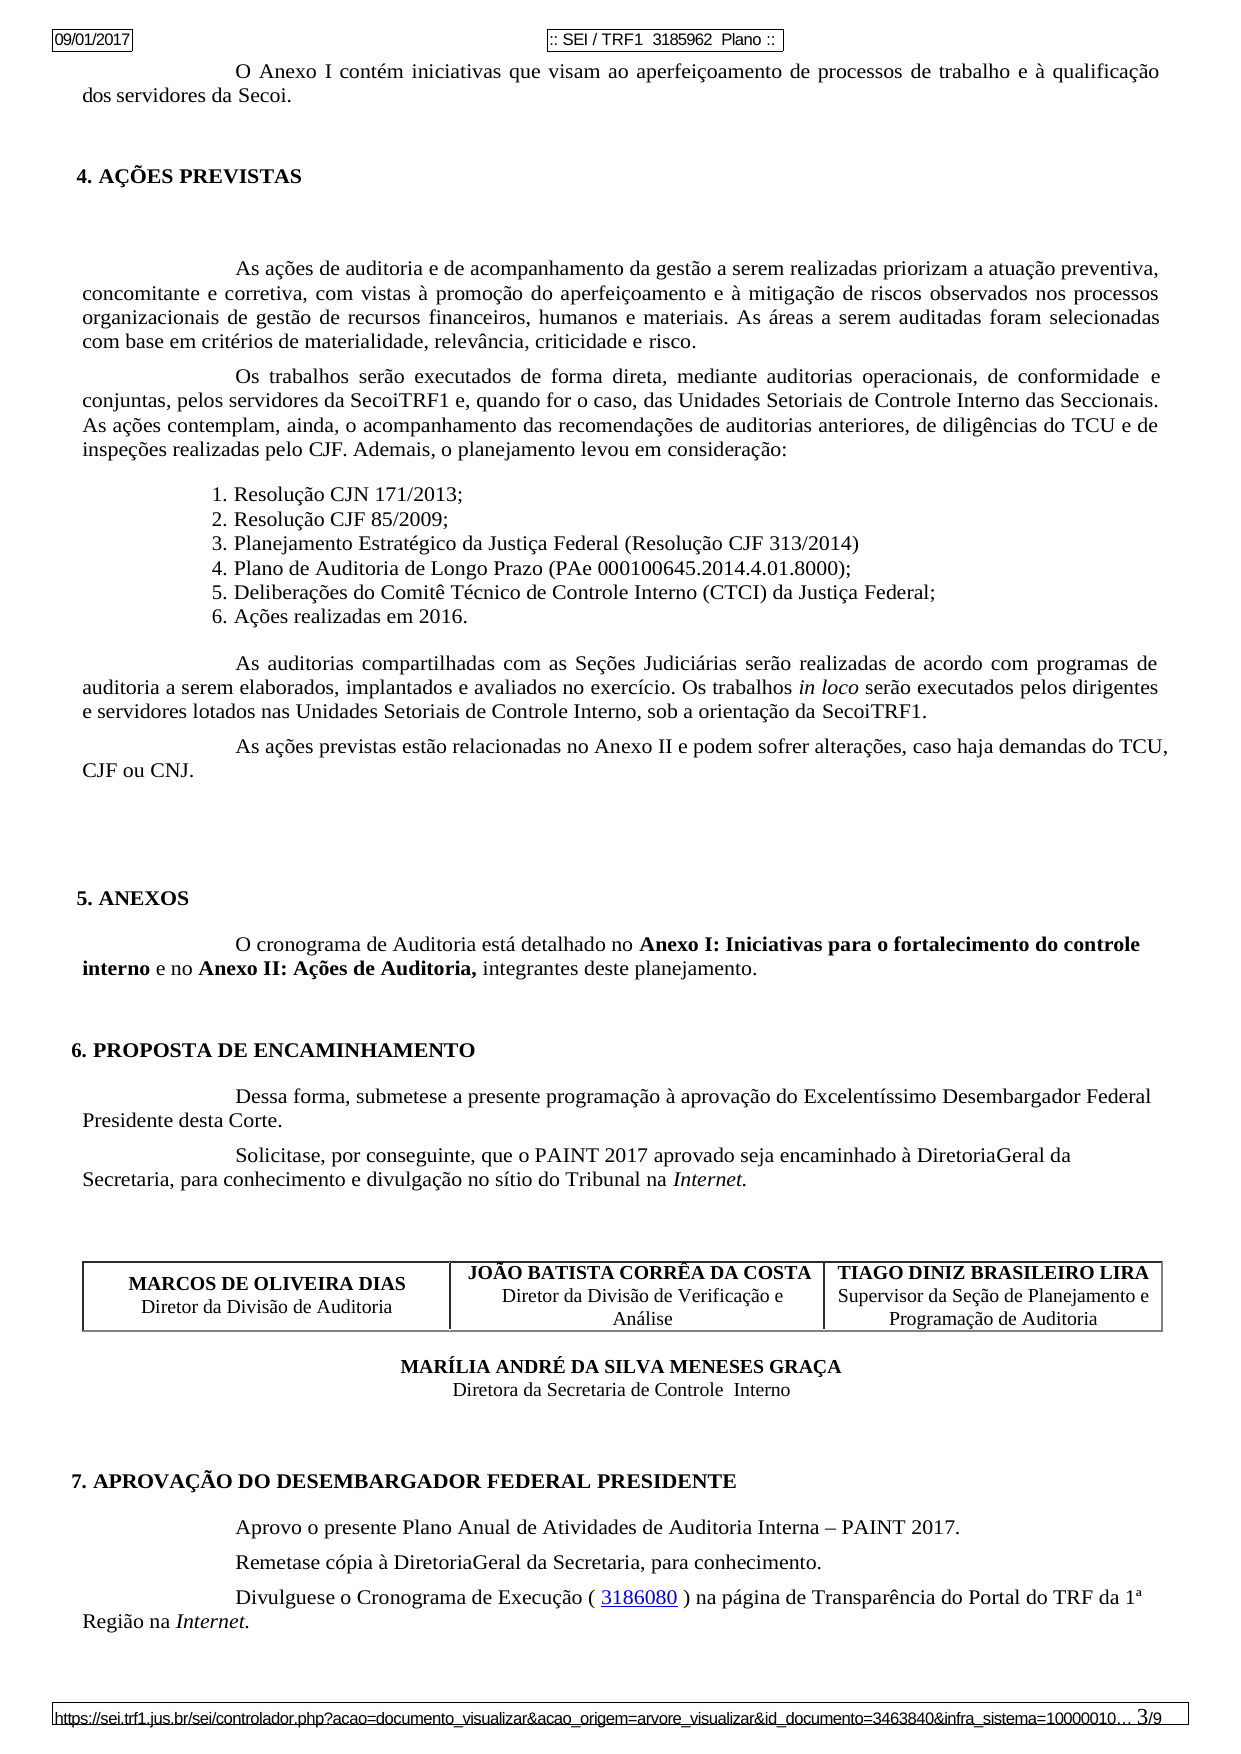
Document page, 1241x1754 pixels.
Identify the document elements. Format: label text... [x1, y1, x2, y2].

text CJF ou CNJ. [82, 758, 1190, 782]
text As ações de auditoria e de acompanhamento da gestão a serem realizadas priorizam a atuação preventiva, concomitante e corretiva, com vistas à promoção do aperfeiçoamento e à mitigação de riscos observados nos processos organizacionais de gestão de recursos financeiros, humanos e materiais. As áreas a serem auditadas foram selecionadas com base em critérios de materialidade, relevância, criticidade e risco. [82, 256, 1160, 353]
text As ações previstas estão relacionadas no Anexo II e podem sofrer alterações, caso haja demandas do TCU, [235, 734, 1190, 758]
text Dessa forma, submete­se a presente programação à aprovação do Excelentíssimo Desembargador Federal Presidente desta Corte. [82, 1083, 1190, 1132]
subtitle AÇÕES PREVISTAS [76, 164, 1190, 188]
text Os trabalhos serão executados de forma direta, mediante auditorias operacionais, de conformidade e conjuntas, pelos servidores da Secoi­TRF1 e, quando for o caso, das Unidades Setoriais de Controle Interno das Seccionais. As ações contemplam, ainda, o acompanhamento das recomendações de auditorias anteriores, de diligências do TCU e de inspeções realizadas pelo CJF. Ademais, o planejamento levou em consideração: [82, 364, 1160, 461]
text interno e no Anexo II: Ações de Auditoria, integrantes deste planejamento. [82, 956, 1190, 980]
list Plano de Auditoria de Longo Prazo (PAe 0001006­45.2014.4.01.8000); [212, 556, 1190, 579]
list Planejamento Estratégico da Justiça Federal (Resolução CJF 313/2014) [212, 531, 1190, 555]
text O Anexo I contém iniciativas que visam ao aperfeiçoamento de processos de trabalho e à qualificação dos servidores da Secoi. [82, 59, 1159, 107]
text Aprovo o presente Plano Anual de Atividades de Auditoria Interna – PAINT 2017. Remeta­se cópia à Diretoria­Geral da Secretaria, para conhecimento. [235, 1515, 964, 1574]
list Ações realizadas em 2016. [212, 604, 1190, 628]
text MARÍLIA ANDRÉ DA SILVA MENESES GRAÇA [60, 1355, 1182, 1377]
list Resolução CJF 85/2009; [212, 507, 1190, 531]
text Solicita­se, por conseguinte, que o PAINT 2017 aprovado seja encaminhado à Diretoria­Geral da Secretaria, para conhecimento e divulgação no sítio do Tribunal na Internet. [82, 1143, 1156, 1191]
text As auditorias compartilhadas com as Seções Judiciárias serão realizadas de acordo com programas de auditoria a serem elaborados, implantados e avaliados no exercício. Os trabalhos in loco serão executados pelos dirigentes e servidores lotados nas Unidades Setoriais de Controle Interno, sob a orientação da Secoi­TRF1. [82, 651, 1159, 723]
list Deliberações do Comitê Técnico de Controle Interno (CTCI) da Justiça Federal; [212, 580, 1190, 604]
list Resolução CJN 171/2013; [212, 482, 1190, 506]
subtitle ANEXOS [76, 886, 1190, 910]
subtitle PROPOSTA DE ENCAMINHAMENTO [71, 1037, 1190, 1062]
table_header MARCOS DE OLIVEIRA DIAS Diretor da Divisão de Auditoria [84, 1263, 449, 1330]
text O cronograma de Auditoria está detalhado no Anexo I: Iniciativas para o fortalecimento do controle [235, 932, 1190, 956]
subtitle APROVAÇÃO DO DESEMBARGADOR FEDERAL PRESIDENTE [71, 1469, 1190, 1493]
table_header JOÃO BATISTA CORRÊA DA COSTA Diretor da Divisão de Verificação e Análise [449, 1263, 824, 1330]
table_header TIAGO DINIZ BRASILEIRO LIRA Supervisor da Seção de Planejamento e Programação de Auditoria [824, 1263, 1161, 1330]
text Divulgue­se o Cronograma de Execução ( 3186080 ) na página de Transparência do Portal do TRF da 1ª Região na Internet. [82, 1585, 1190, 1633]
text Diretora da Secretaria de Controle Interno [60, 1378, 1183, 1401]
